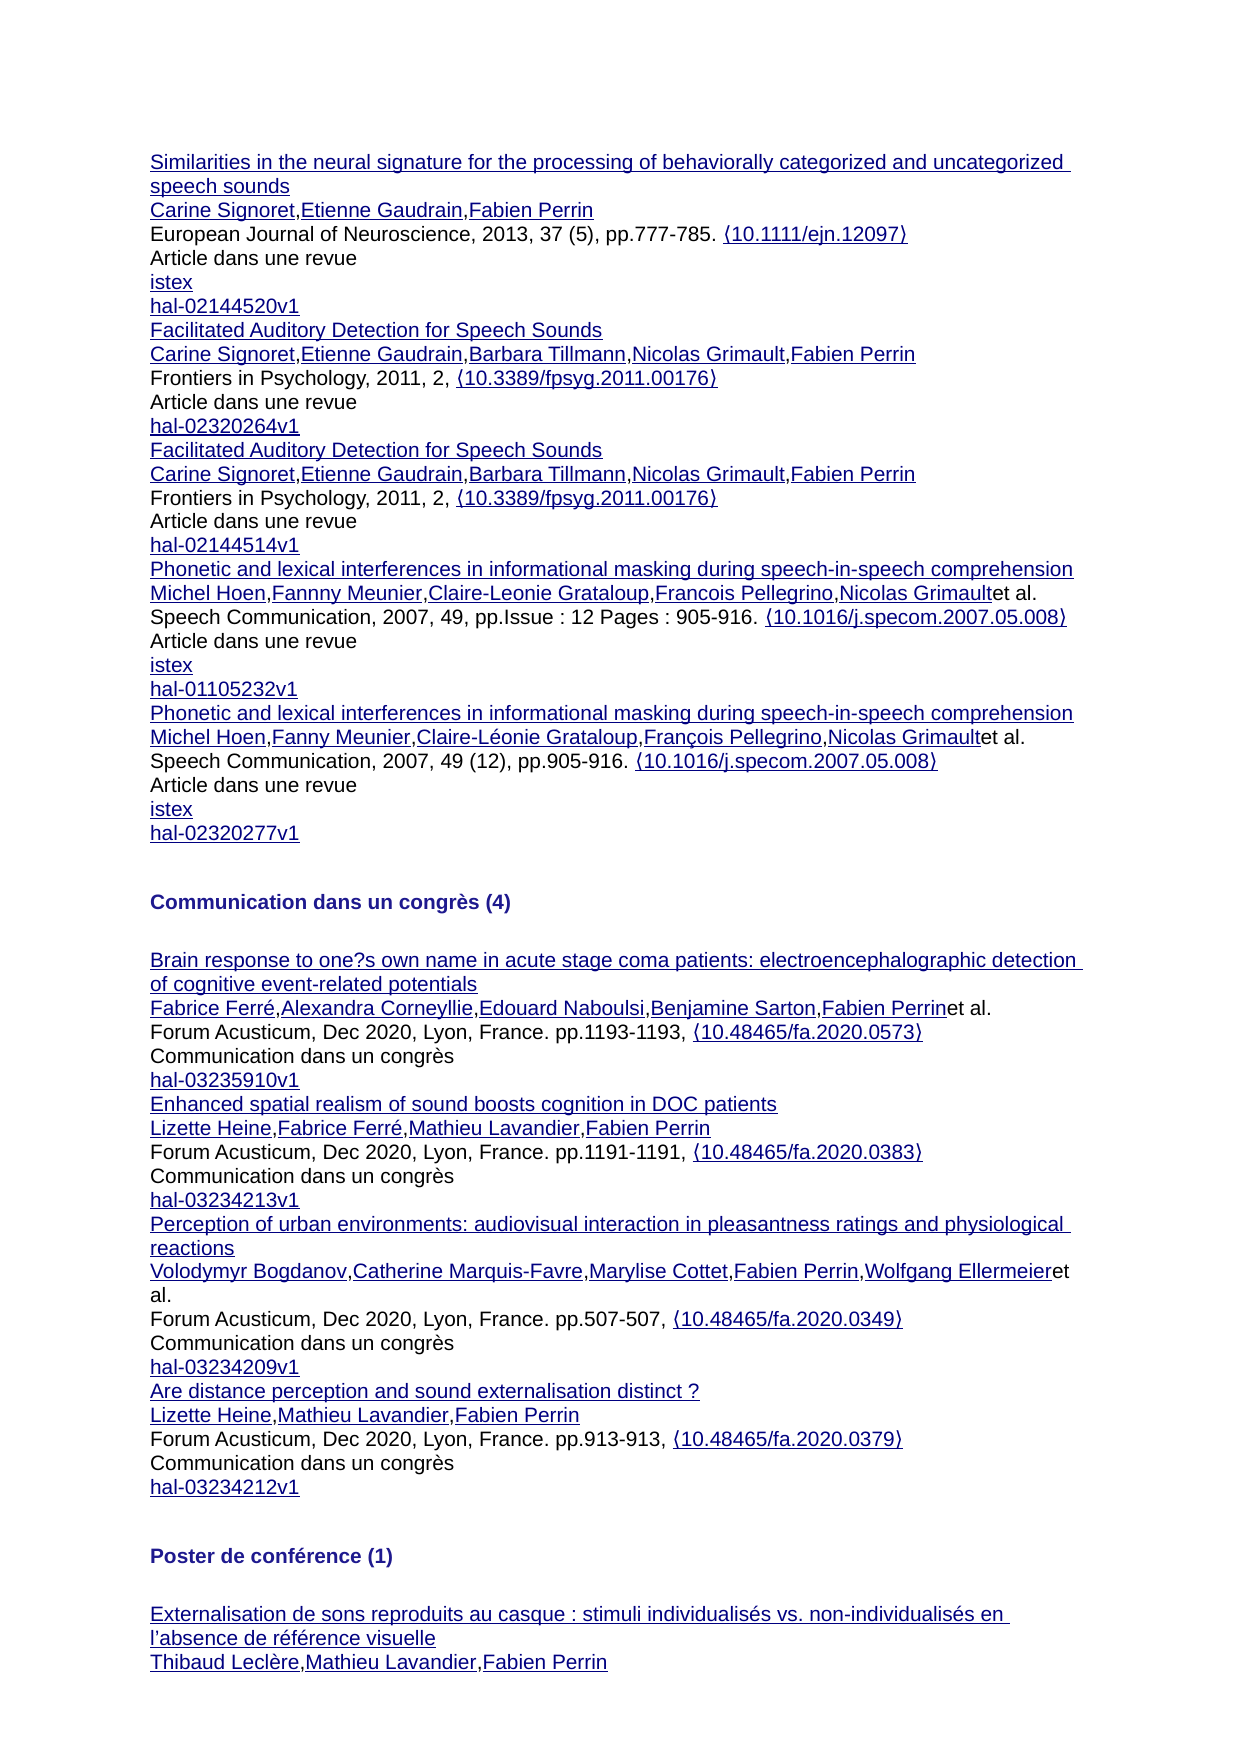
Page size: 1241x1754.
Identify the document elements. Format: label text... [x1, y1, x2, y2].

subtitle Poster de conférence (1) [150, 1544, 1090, 1568]
table_cell Facilitated Auditory Detection for Speech Sounds Carine Signoret,Etienne Gaudrain,Barbara Tillmann,Nicolas Grimault,Fabien Perrin Frontiers in Psychology, 2011, 2, ⟨10.3389/fpsyg.2011.00176⟩ Article dans une revue hal-02320264v1 [150, 318, 1090, 437]
table_header Brain response to one?s own name in acute stage coma patients: electroencephalographic detection of cognitive event-related potentials Fabrice Ferré,Alexandra Corneyllie,Edouard Naboulsi,Benjamine Sarton,Fabien Perrinet al. Forum Acusticum, Dec 2020, Lyon, France. pp.1193-1193, ⟨10.48465/fa.2020.0573⟩ Communication dans un congrès hal-03235910v1 [150, 948, 1090, 1092]
subtitle Communication dans un congrès (4) [150, 889, 1090, 913]
table_cell Phonetic and lexical interferences in informational masking during speech-in-speech comprehension Michel Hoen,Fannny Meunier,Claire-Leonie Grataloup,Francois Pellegrino,Nicolas Grimaultet al. Speech Communication, 2007, 49, pp.Issue : 12 Pages : 905-916. ⟨10.1016/j.specom.2007.05.008⟩ Article dans une revue istex hal-01105232v1 [150, 557, 1090, 701]
table_cell Perception of urban environments: audiovisual interaction in pleasantness ratings and physiological reactions Volodymyr Bogdanov,Catherine Marquis-Favre,Marylise Cottet,Fabien Perrin,Wolfgang Ellermeieret al. Forum Acusticum, Dec 2020, Lyon, France. pp.507-507, ⟨10.48465/fa.2020.0349⟩ Communication dans un congrès hal-03234209v1 [150, 1211, 1090, 1379]
table_cell Enhanced spatial realism of sound boosts cognition in DOC patients Lizette Heine,Fabrice Ferré,Mathieu Lavandier,Fabien Perrin Forum Acusticum, Dec 2020, Lyon, France. pp.1191-1191, ⟨10.48465/fa.2020.0383⟩ Communication dans un congrès hal-03234213v1 [150, 1092, 1090, 1211]
table_cell Facilitated Auditory Detection for Speech Sounds Carine Signoret,Etienne Gaudrain,Barbara Tillmann,Nicolas Grimault,Fabien Perrin Frontiers in Psychology, 2011, 2, ⟨10.3389/fpsyg.2011.00176⟩ Article dans une revue hal-02144514v1 [150, 438, 1090, 557]
table_cell Phonetic and lexical interferences in informational masking during speech-in-speech comprehension Michel Hoen,Fanny Meunier,Claire-Léonie Grataloup,François Pellegrino,Nicolas Grimaultet al. Speech Communication, 2007, 49 (12), pp.905-916. ⟨10.1016/j.specom.2007.05.008⟩ Article dans une revue istex hal-02320277v1 [150, 701, 1090, 845]
table_cell Are distance perception and sound externalisation distinct ? Lizette Heine,Mathieu Lavandier,Fabien Perrin Forum Acusticum, Dec 2020, Lyon, France. pp.913-913, ⟨10.48465/fa.2020.0379⟩ Communication dans un congrès hal-03234212v1 [150, 1379, 1090, 1499]
table_cell Similarities in the neural signature for the processing of behaviorally categorized and uncategorized speech sounds Carine Signoret,Etienne Gaudrain,Fabien Perrin European Journal of Neuroscience, 2013, 37 (5), pp.777-785. ⟨10.1111/ejn.12097⟩ Article dans une revue istex hal-02144520v1 [150, 150, 1090, 318]
table_header Externalisation de sons reproduits au casque : stimuli individualisés vs. non-individualisés en l’absence de référence visuelle Thibaud Leclère,Mathieu Lavandier,Fabien Perrin [150, 1602, 1090, 1674]
